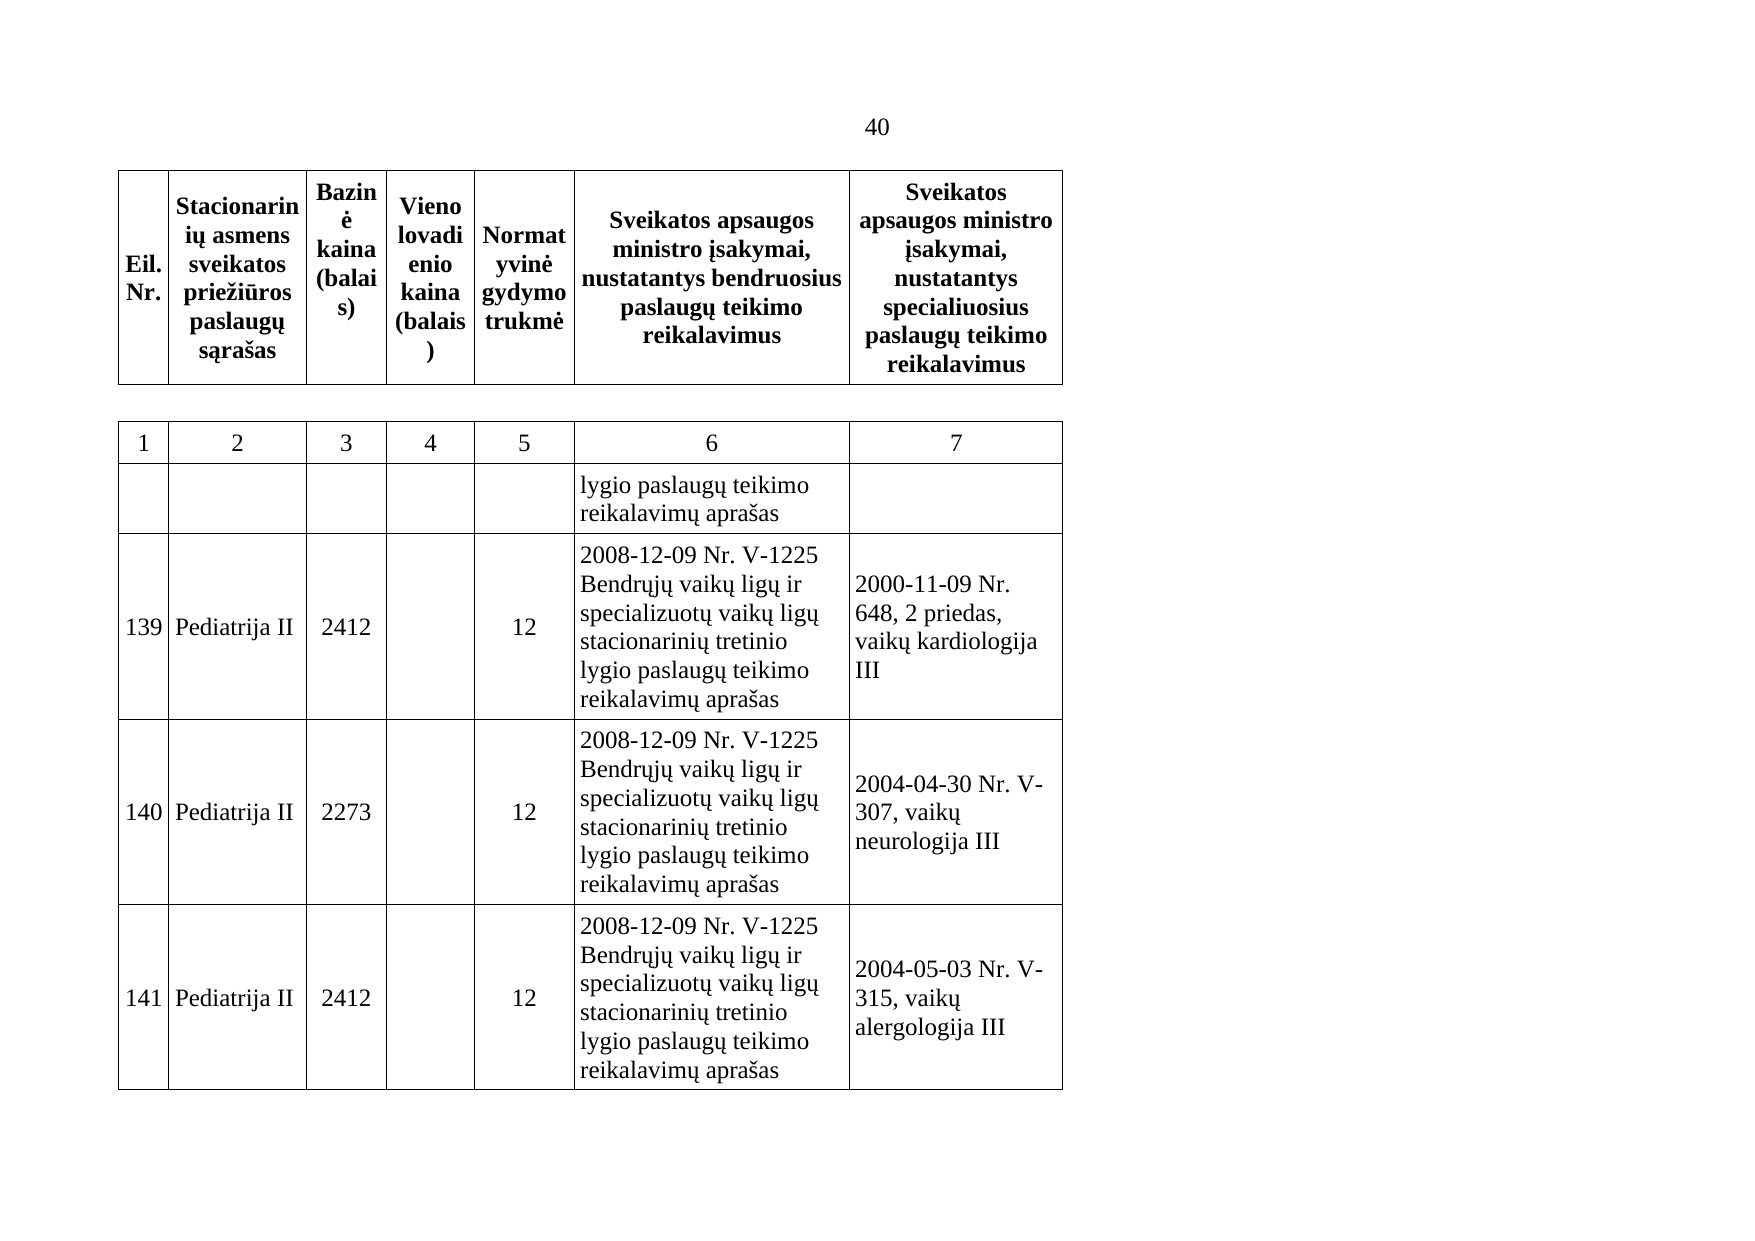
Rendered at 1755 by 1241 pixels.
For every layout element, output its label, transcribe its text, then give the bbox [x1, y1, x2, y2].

table_cell 6 [575, 422, 849, 463]
table_cell Pediatrija II [169, 720, 306, 904]
table_cell [118, 385, 169, 421]
table_cell lygio paslaugų teikimo reikalavimų aprašas [575, 464, 849, 533]
table_header Normatyvinė gydymo trukmė [475, 171, 574, 384]
table_cell 2 [169, 422, 306, 463]
table_cell [387, 385, 474, 421]
table_cell 2412 [307, 905, 386, 1089]
table_cell [169, 464, 306, 533]
table_cell 5 [475, 422, 574, 463]
table_cell [387, 464, 474, 533]
table_header Vieno lovadienio kaina (balais) [387, 171, 474, 384]
table_cell Pediatrija II [169, 905, 306, 1089]
table_cell 7 [850, 422, 1062, 463]
table_cell 139 [119, 534, 168, 718]
table_cell [119, 464, 168, 533]
table_cell 12 [475, 905, 574, 1089]
table_cell 12 [475, 720, 574, 904]
table_header Sveikatos apsaugos ministro įsakymai, nustatantys specialiuosius paslaugų teikimo reikalavimus [850, 171, 1062, 384]
table_cell 2008-12-09 Nr. V-1225 Bendrųjų vaikų ligų ir specializuotų vaikų ligų stacionarinių tretinio lygio paslaugų teikimo reikalavimų aprašas [575, 720, 849, 904]
table_cell [574, 385, 849, 421]
table_cell 2000-11-09 Nr. 648, 2 priedas, vaikų kardiologija III [850, 534, 1062, 718]
table_cell [387, 905, 474, 1089]
table_cell 2273 [307, 720, 386, 904]
table_cell 2008-12-09 Nr. V-1225 Bendrųjų vaikų ligų ir specializuotų vaikų ligų stacionarinių tretinio lygio paslaugų teikimo reikalavimų aprašas [575, 534, 849, 718]
table_cell 4 [387, 422, 474, 463]
table_cell 140 [119, 720, 168, 904]
table_cell [306, 385, 387, 421]
table_cell 3 [307, 422, 386, 463]
table_cell [387, 534, 474, 718]
table_cell 2008-12-09 Nr. V-1225 Bendrųjų vaikų ligų ir specializuotų vaikų ligų stacionarinių tretinio lygio paslaugų teikimo reikalavimų aprašas [575, 905, 849, 1089]
table_cell [475, 464, 574, 533]
table_header Eil. Nr. [119, 171, 168, 384]
table_header Sveikatos apsaugos ministro įsakymai, nustatantys bendruosius paslaugų teikimo reikalavimus [575, 171, 849, 384]
table_cell 2004-05-03 Nr. V-315, vaikų alergologija III [850, 905, 1062, 1089]
table_cell [307, 464, 386, 533]
table_cell 12 [475, 534, 574, 718]
table_cell [849, 385, 1063, 421]
table_cell 1 [119, 422, 168, 463]
table_cell 141 [119, 905, 168, 1089]
table_cell Pediatrija II [169, 534, 306, 718]
table_header Stacionarinių asmens sveikatos priežiūros paslaugų sąrašas [169, 171, 306, 384]
table_cell [850, 464, 1062, 533]
table_cell [169, 385, 306, 421]
table_cell 2004-04-30 Nr. V-307, vaikų neurologija III [850, 720, 1062, 904]
table_cell [474, 385, 574, 421]
table_cell [387, 720, 474, 904]
table_header Bazinė kaina (balais) [307, 171, 386, 384]
table_cell 2412 [307, 534, 386, 718]
